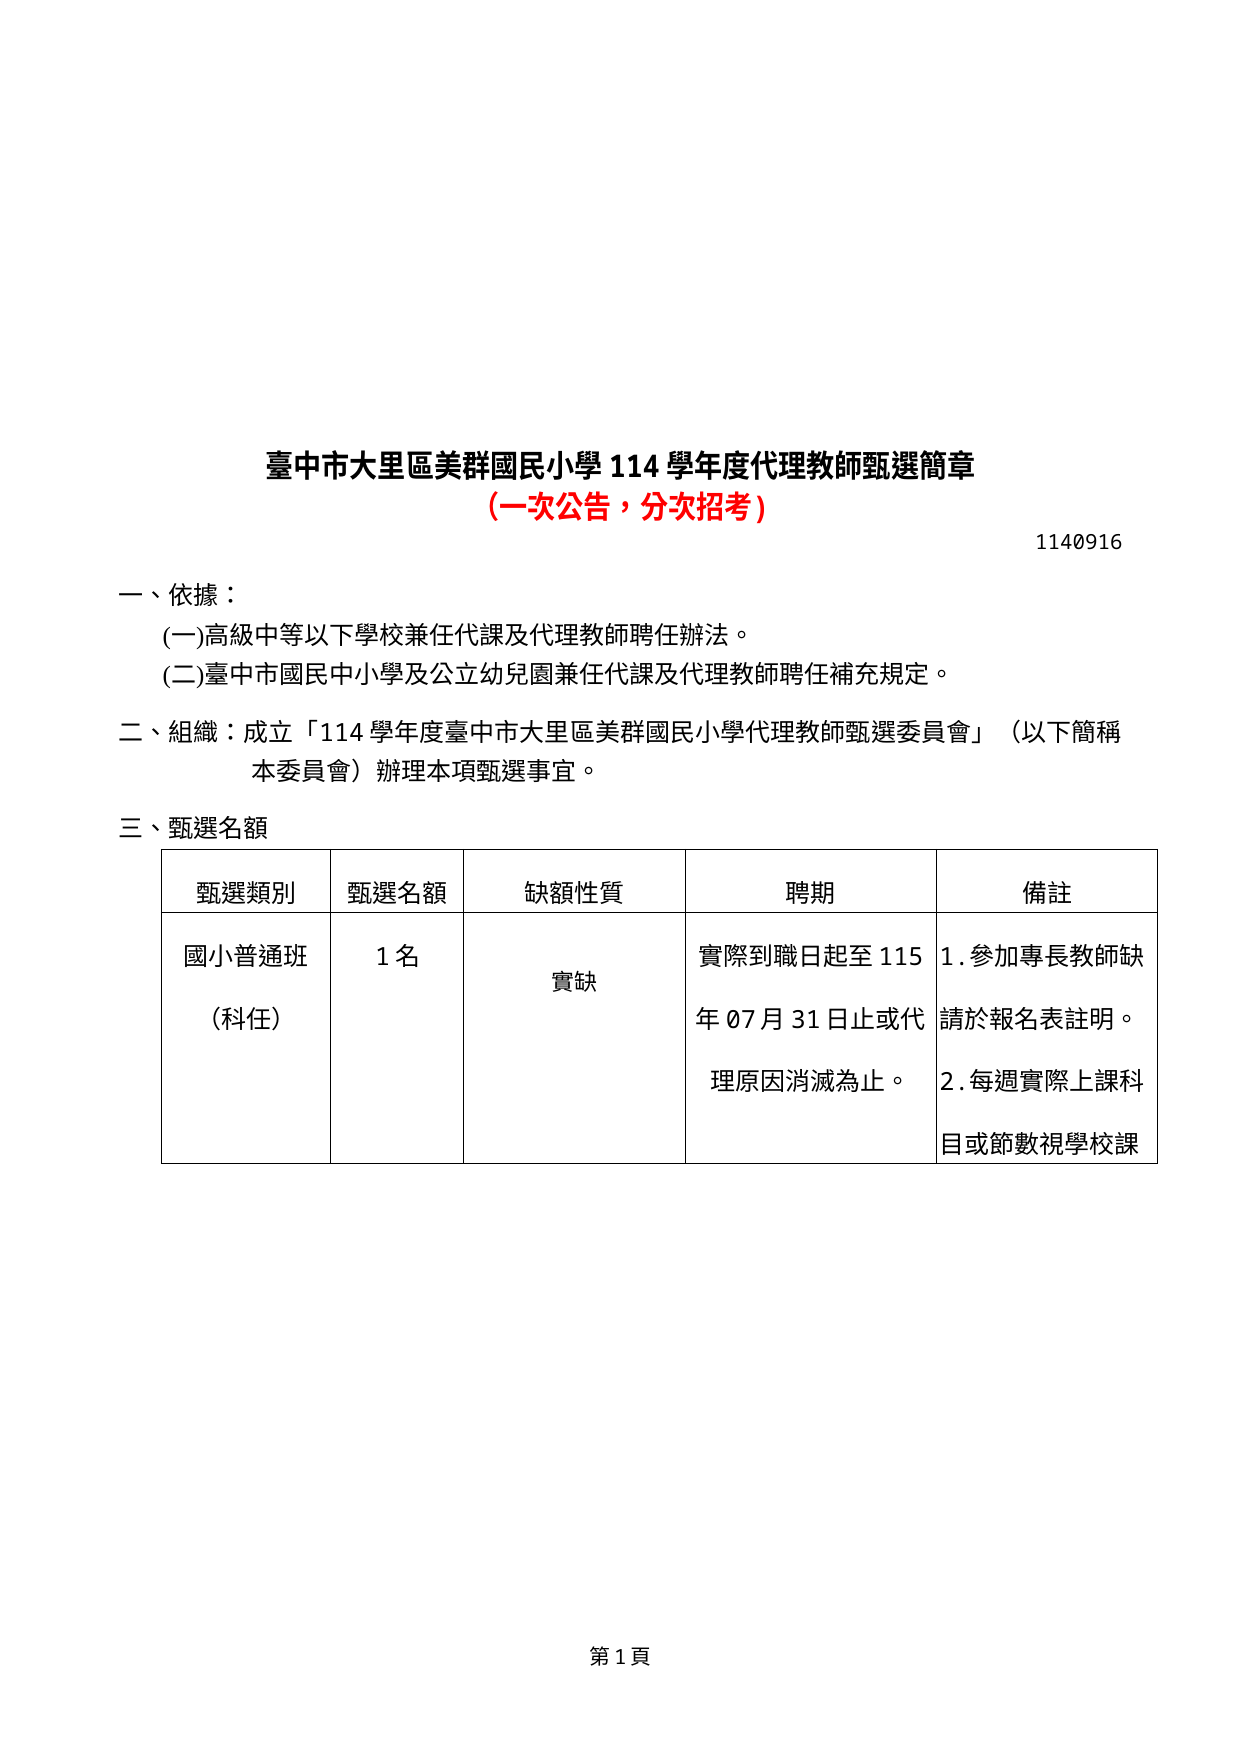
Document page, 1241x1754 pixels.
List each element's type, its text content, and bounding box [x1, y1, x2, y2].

text 一、依據： [118, 575, 1122, 612]
table_header 備註 [937, 850, 1157, 912]
text (一)高級中等以下學校兼任代課及代理教師聘任辦法。 [162, 615, 1122, 651]
table_header 聘期 [686, 850, 936, 912]
table_cell 1名 [331, 913, 463, 1163]
text (二)臺中市國民中小學及公立幼兒園兼任代課及代理教師聘任補充規定。 [162, 655, 1122, 691]
text 三、甄選名額 [118, 809, 1122, 845]
table_cell 實缺 [464, 913, 685, 1163]
table_cell 1.參加專長教師缺請於報名表註明。 2.每週實際上課科目或節數視學校課 [937, 913, 1157, 1163]
table_header 缺額性質 [464, 850, 685, 912]
table_cell 國小普通班 （科任） [162, 913, 330, 1163]
table_header 甄選類別 [162, 850, 330, 912]
text （一次公告，分次招考) [118, 486, 1122, 527]
table_header 甄選名額 [331, 850, 463, 912]
text 1140916 [118, 527, 1122, 555]
text 二、組織：成立「114學年度臺中市大里區美群國民小學代理教師甄選委員會」（以下簡稱本委員會）辦理本項甄選事宜。 [118, 712, 1122, 788]
table_cell 實際到職日起至115年07月31日止或代理原因消滅為止。 [686, 913, 936, 1163]
text 臺中市大里區美群國民小學114學年度代理教師甄選簡章 [118, 445, 1122, 486]
